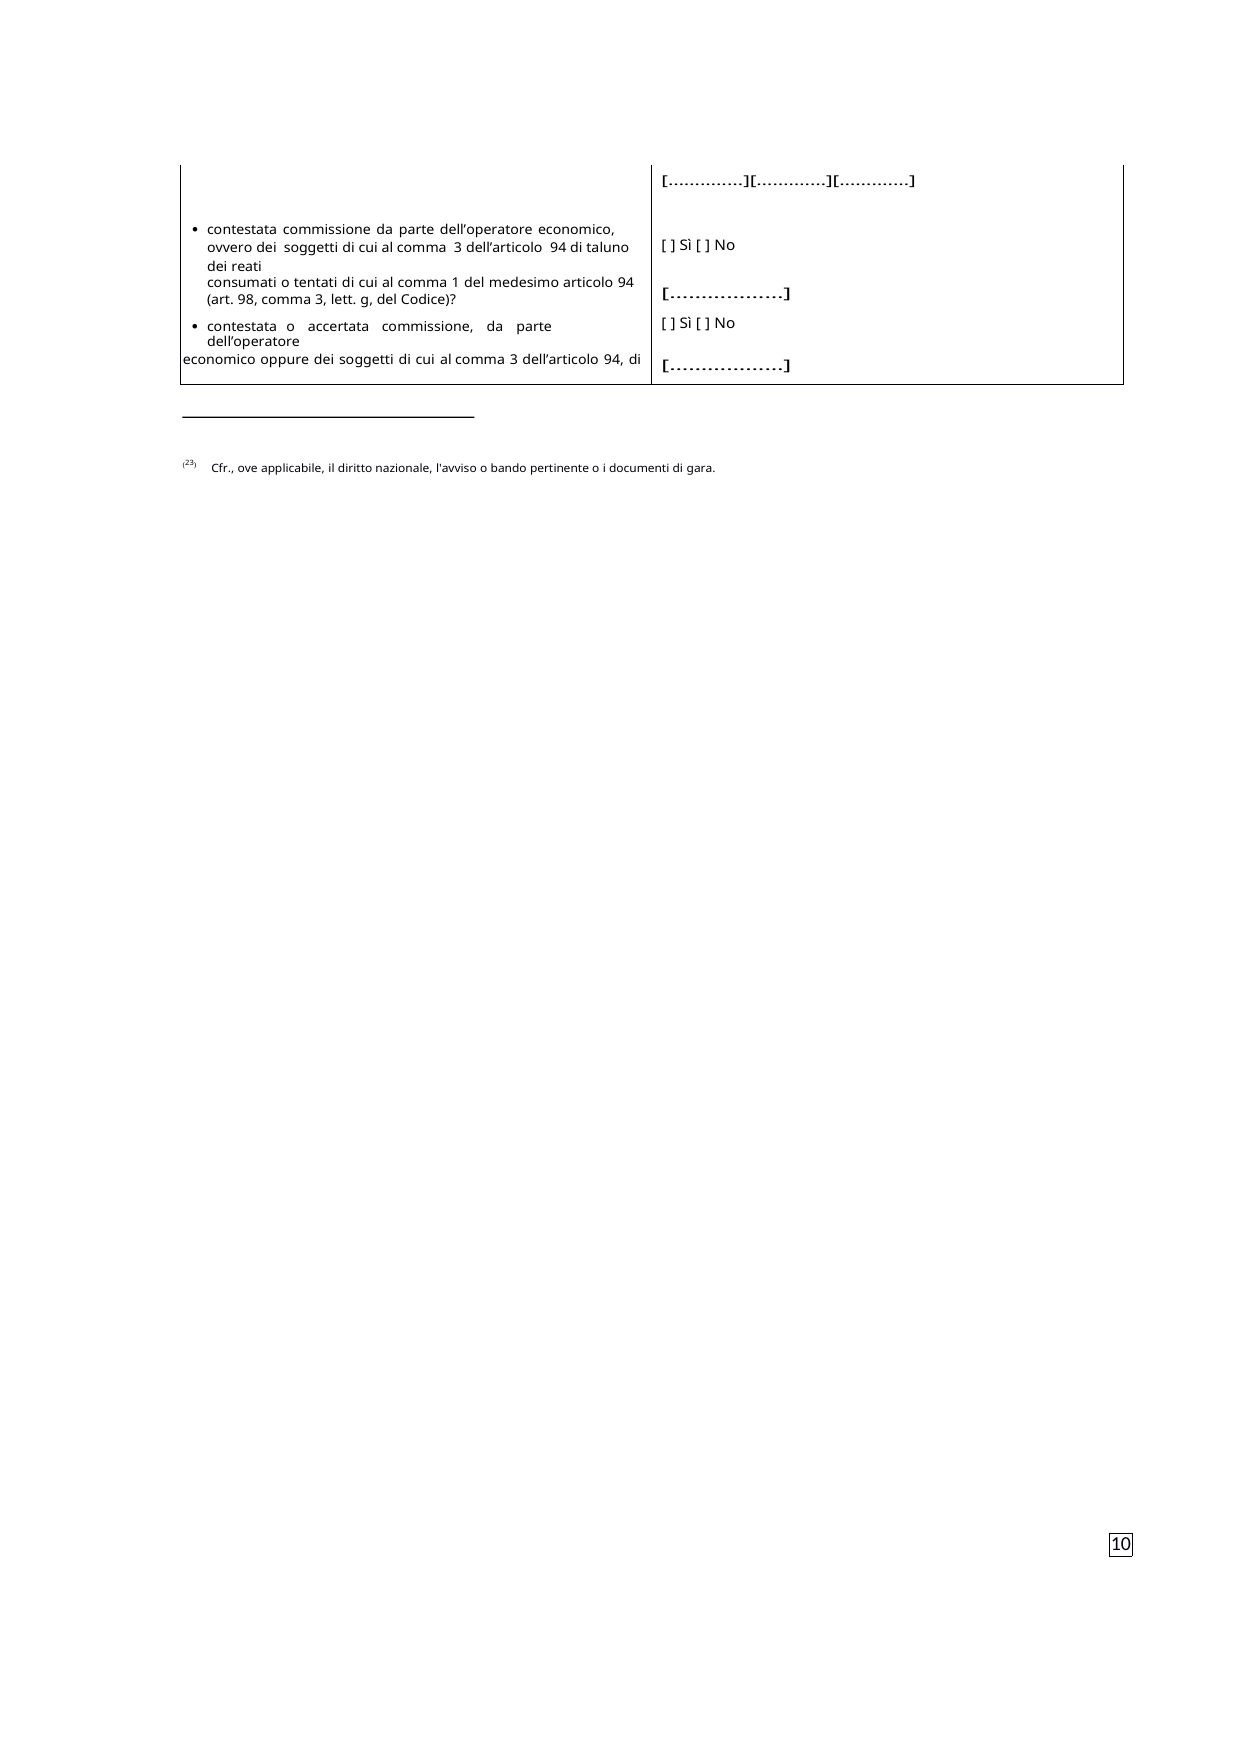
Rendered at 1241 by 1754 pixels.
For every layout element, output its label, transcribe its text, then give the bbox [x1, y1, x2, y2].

table_cell [ ] Sì [ ] No [652, 310, 1123, 349]
table_cell consumati o tentati di cui al comma 1 del medesimo articolo 94 (art. 98, comma 3, lett. g, del Codice)? [181, 275, 651, 310]
table_cell [181, 165, 651, 202]
table_cell contestata o accertata commissione, da parte dell’operatore [181, 310, 651, 349]
table_cell [………………] [652, 350, 1123, 384]
table_cell [ ] Sì [ ] No [652, 202, 1123, 275]
text (23) Cfr., ove applicabile, il diritto nazionale, l'avviso o bando pertinente o i documenti di gara. [182, 457, 1196, 475]
table_cell economico oppure dei soggetti di cui al comma 3 dell’articolo 94, di [181, 350, 651, 384]
table_cell contestata commissione da parte dell’operatore economico, ovvero dei soggetti di cui al comma 3 dell’articolo 94 di taluno dei reati [181, 202, 651, 275]
table_cell [………..…][……….…][……….…] [652, 165, 1123, 202]
table_cell [………………] [652, 275, 1123, 310]
